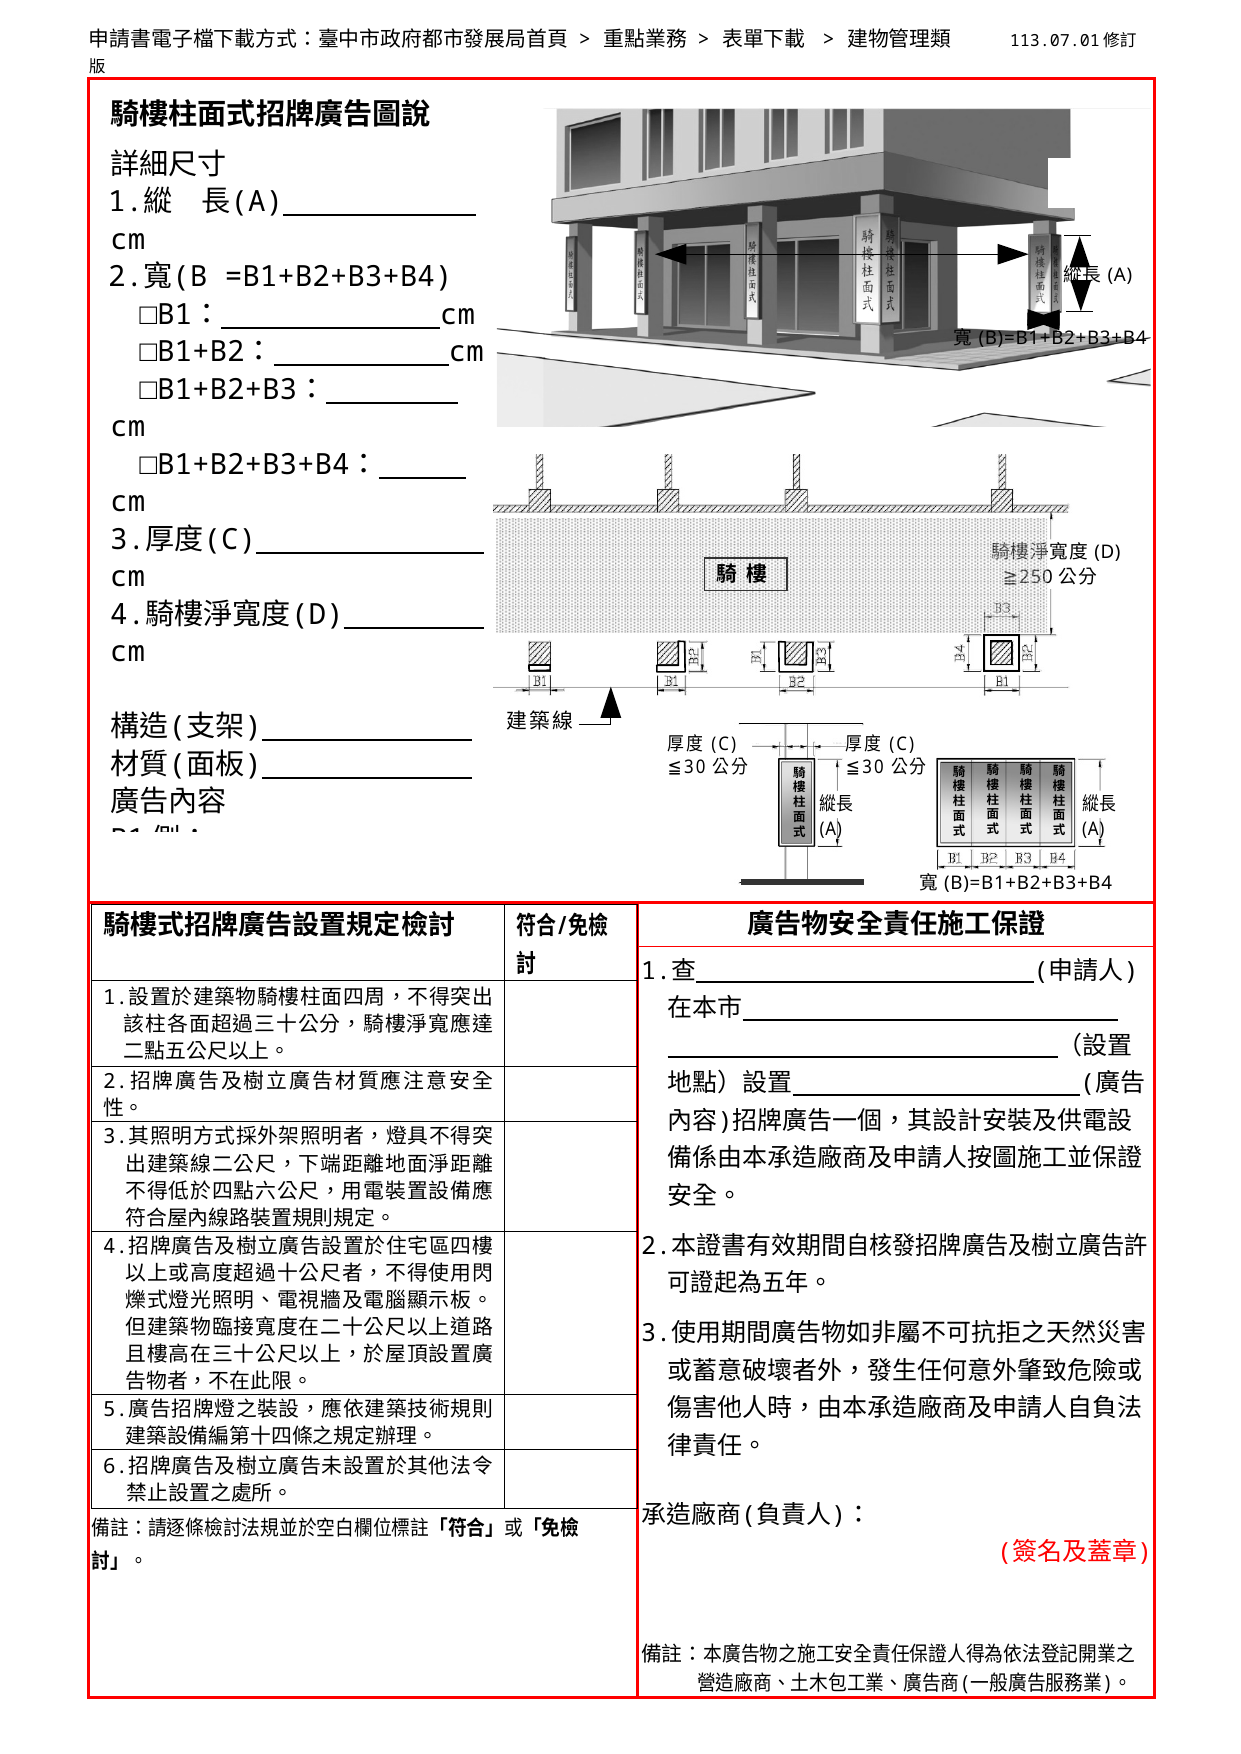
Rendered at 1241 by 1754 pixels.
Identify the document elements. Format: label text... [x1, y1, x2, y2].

table_cell 5.廣告招牌燈之裝設，應依建築技術規則建築設備編第十四條之規定辦理。 [92, 1395, 504, 1449]
table_cell 1.設置於建築物騎樓柱面四周，不得突出該柱各面超過三十公分，騎樓淨寬應達二點五公尺以上。 [92, 981, 504, 1066]
table_header 符合/免檢討 [505, 905, 636, 980]
table_cell 3.其照明方式採外架照明者，燈具不得突出建築線二公尺，下端距離地面淨距離不得低於四點六公尺，用電裝置設備應符合屋內線路裝置規則規定。 [92, 1122, 504, 1231]
table_cell [505, 1122, 636, 1231]
table_cell 6.招牌廣告及樹立廣告未設置於其他法令禁止設置之處所。 [92, 1450, 504, 1507]
table_cell 備註：請逐條檢討法規並於空白欄位標註「符合」或「免檢討」。 [90, 904, 636, 1696]
table_cell [505, 981, 636, 1066]
table_cell [505, 1450, 636, 1507]
table_cell 2.招牌廣告及樹立廣告材質應注意安全性。 [92, 1067, 504, 1121]
table_header 騎樓式招牌廣告設置規定檢討 [92, 905, 504, 980]
table_cell 廣告物安全責任施工保證 [639, 904, 1153, 946]
table_cell [505, 1232, 636, 1394]
table_cell [505, 1067, 636, 1121]
table_cell [505, 1395, 636, 1449]
table_header [90, 80, 1153, 901]
table_cell 1.查 (申請人)在本市 （設置地點）設置 (廣告內容)招牌廣告一個，其設計安裝及供電設備係由本承造廠商及申請人按圖施工並保證安全。 2.本證書有效期間自核發招牌廣告及樹立廣告許可證起為五年。 3.使用期間廣告物如非屬不可抗拒之天然災害或蓄意破壞者外，發生任何意外肇致危險或傷害他人時，由本承造廠商及申請人自負法律責任。 承造廠商(負責人)： (簽名及蓋章) 備註：本廣告物之施工安全責任保證人得為依法登記開業之營造廠商、土木包工業、廣告商(一般廣告服務業)。 [639, 947, 1153, 1696]
table_cell 4.招牌廣告及樹立廣告設置於住宅區四樓以上或高度超過十公尺者，不得使用閃爍式燈光照明、電視牆及電腦顯示板。但建築物臨接寬度在二十公尺以上道路且樓高在三十公尺以上，於屋頂設置廣告物者，不在此限。 [92, 1232, 504, 1394]
